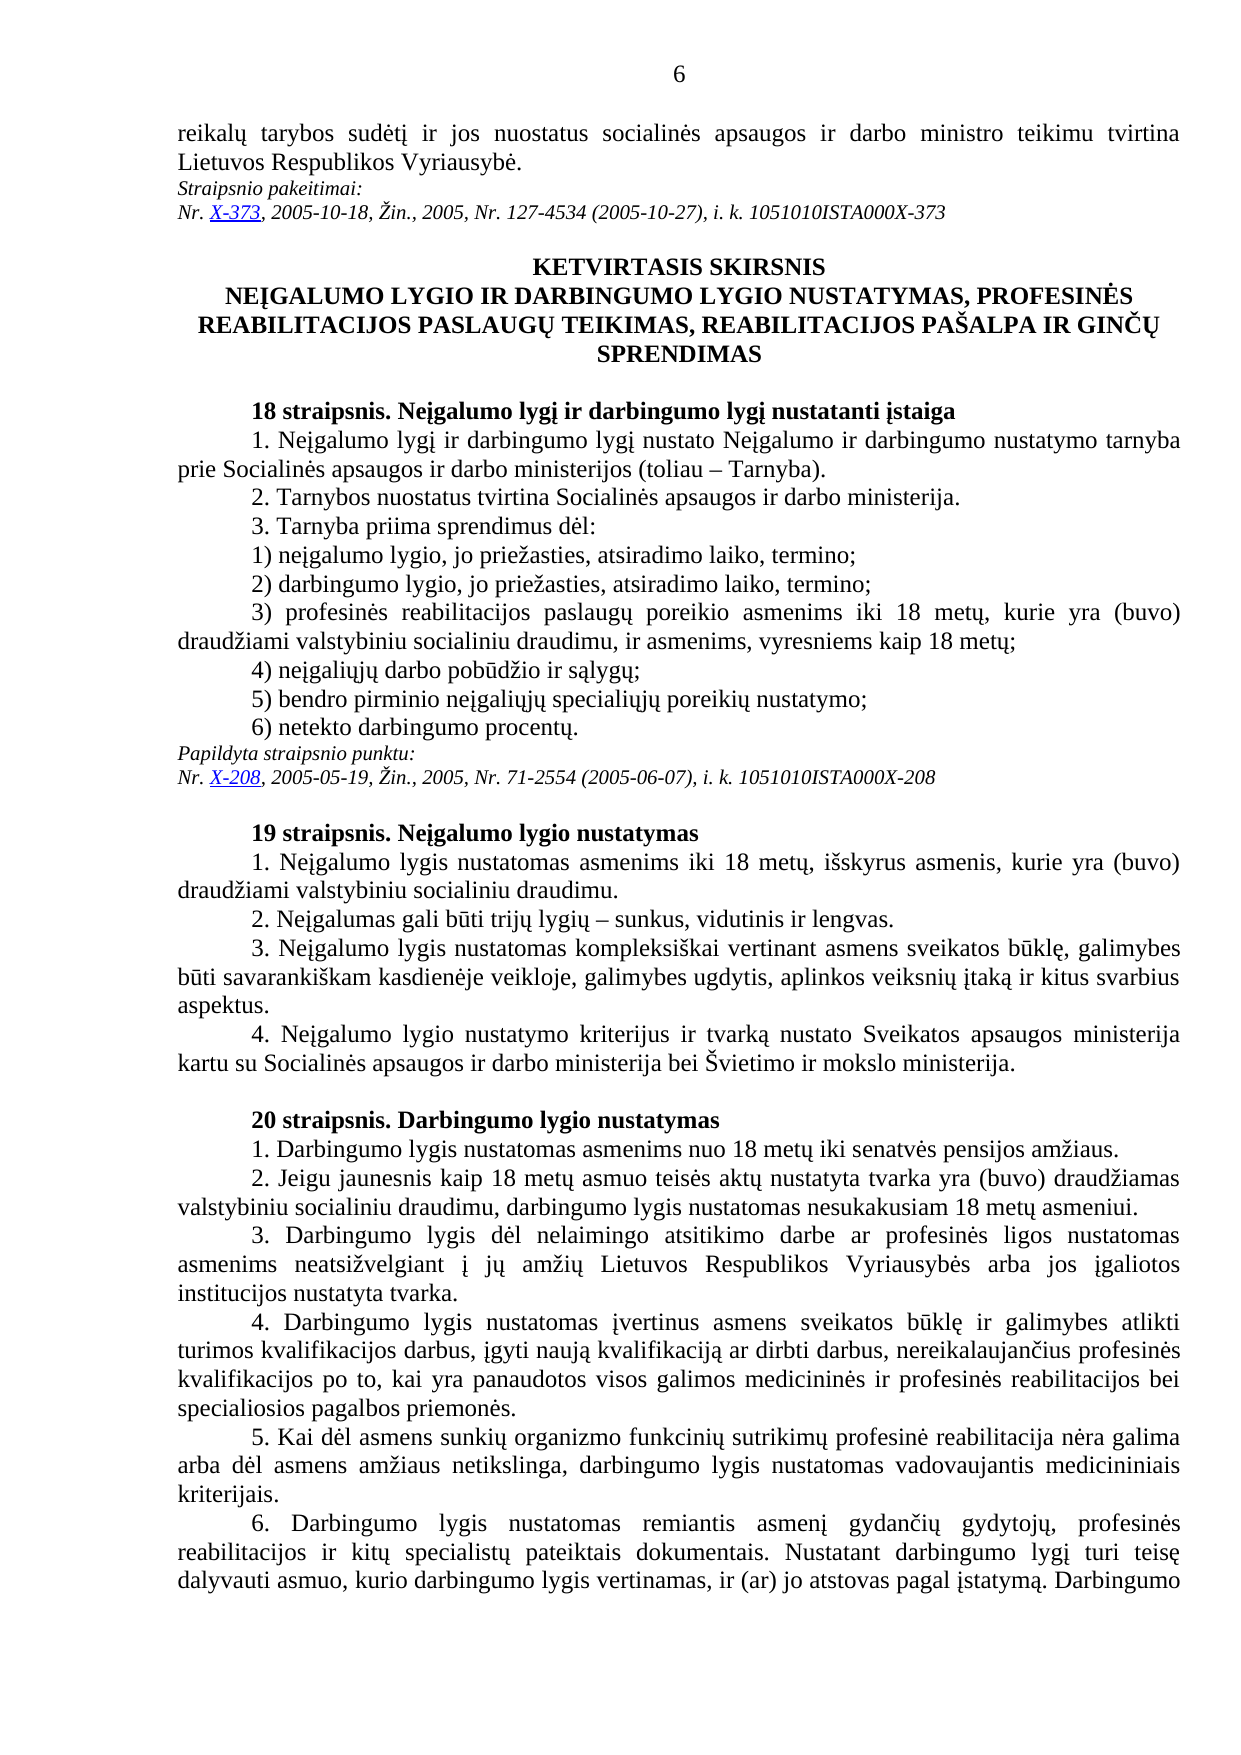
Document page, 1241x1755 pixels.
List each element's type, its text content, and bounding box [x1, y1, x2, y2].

text 18 straipsnis. Neįgalumo lygį ir darbingumo lygį nustatanti įstaiga [177, 396, 1181, 425]
text 2) darbingumo lygio, jo priežasties, atsiradimo laiko, termino; [177, 569, 1181, 597]
text 1. Neįgalumo lygį ir darbingumo lygį nustato Neįgalumo ir darbingumo nustatymo tarnyba prie Socialinės apsaugos ir darbo ministerijos (toliau – Tarnyba). [177, 425, 1181, 482]
text Papildyta straipsnio punktu: [177, 741, 1181, 765]
text KETVIRTASIS SKIRSNIS [177, 252, 1181, 281]
text Nr. X-373, 2005-10-18, Žin., 2005, Nr. 127-4534 (2005-10-27), i. k. 1051010ISTA000X-373 [177, 200, 1181, 224]
text NEĮGALUMO LYGIO IR DARBINGUMO LYGIO NUSTATYMAS, PROFESINĖS REABILITACIJOS PASLAUGŲ TEIKIMAS, REABILITACIJOS PAŠALPA IR GINČŲ SPRENDIMAS [177, 281, 1181, 367]
text 5. Kai dėl asmens sunkių organizmo funkcinių sutrikimų profesinė reabilitacija nėra galima arba dėl asmens amžiaus netikslinga, darbingumo lygis nustatomas vadovaujantis medicininiais kriterijais. [177, 1422, 1181, 1508]
text 2. Jeigu jaunesnis kaip 18 metų asmuo teisės aktų nustatyta tvarka yra (buvo) draudžiamas valstybiniu socialiniu draudimu, darbingumo lygis nustatomas nesukakusiam 18 metų asmeniui. [177, 1163, 1181, 1221]
text 1) neįgalumo lygio, jo priežasties, atsiradimo laiko, termino; [177, 540, 1181, 569]
text 20 straipsnis. Darbingumo lygio nustatymas [177, 1106, 1181, 1134]
text 2. Neįgalumas gali būti trijų lygių – sunkus, vidutinis ir lengvas. [177, 904, 1181, 933]
text 1. Neįgalumo lygis nustatomas asmenims iki 18 metų, išskyrus asmenis, kurie yra (buvo) draudžiami valstybiniu socialiniu draudimu. [177, 847, 1181, 904]
text 3) profesinės reabilitacijos paslaugų poreikio asmenims iki 18 metų, kurie yra (buvo) draudžiami valstybiniu socialiniu draudimu, ir asmenims, vyresniems kaip 18 metų; [177, 597, 1181, 655]
text Nr. X-208, 2005-05-19, Žin., 2005, Nr. 71-2554 (2005-06-07), i. k. 1051010ISTA000X-208 [177, 765, 1181, 789]
text 6) netekto darbingumo procentų. [177, 712, 1181, 741]
text 2. Tarnybos nuostatus tvirtina Socialinės apsaugos ir darbo ministerija. [177, 482, 1181, 511]
text Straipsnio pakeitimai: [177, 176, 1181, 200]
text 5) bendro pirminio neįgaliųjų specialiųjų poreikių nustatymo; [177, 684, 1181, 712]
text 3. Neįgalumo lygis nustatomas kompleksiškai vertinant asmens sveikatos būklę, galimybes būti savarankiškam kasdienėje veikloje, galimybes ugdytis, aplinkos veiksnių įtaką ir kitus svarbius aspektus. [177, 933, 1181, 1019]
text 6. Darbingumo lygis nustatomas remiantis asmenį gydančių gydytojų, profesinės reabilitacijos ir kitų specialistų pateiktais dokumentais. Nustatant darbingumo lygį turi teisę dalyvauti asmuo, kurio darbingumo lygis vertinamas, ir (ar) jo atstovas pagal įstatymą. Darbingumo [177, 1508, 1181, 1594]
text reikalų tarybos sudėtį ir jos nuostatus socialinės apsaugos ir darbo ministro teikimu tvirtina Lietuvos Respublikos Vyriausybė. [177, 118, 1181, 176]
text 1. Darbingumo lygis nustatomas asmenims nuo 18 metų iki senatvės pensijos amžiaus. [177, 1134, 1181, 1163]
text 4) neįgaliųjų darbo pobūdžio ir sąlygų; [177, 655, 1181, 684]
text 4. Neįgalumo lygio nustatymo kriterijus ir tvarką nustato Sveikatos apsaugos ministerija kartu su Socialinės apsaugos ir darbo ministerija bei Švietimo ir mokslo ministerija. [177, 1019, 1181, 1077]
text 3. Tarnyba priima sprendimus dėl: [177, 511, 1181, 540]
text 19 straipsnis. Neįgalumo lygio nustatymas [177, 818, 1181, 847]
text 4. Darbingumo lygis nustatomas įvertinus asmens sveikatos būklę ir galimybes atlikti turimos kvalifikacijos darbus, įgyti naują kvalifikaciją ar dirbti darbus, nereikalaujančius profesinės kvalifikacijos po to, kai yra panaudotos visos galimos medicininės ir profesinės reabilitacijos bei specialiosios pagalbos priemonės. [177, 1307, 1181, 1422]
text 3. Darbingumo lygis dėl nelaimingo atsitikimo darbe ar profesinės ligos nustatomas asmenims neatsižvelgiant į jų amžių Lietuvos Respublikos Vyriausybės arba jos įgaliotos institucijos nustatyta tvarka. [177, 1221, 1181, 1307]
